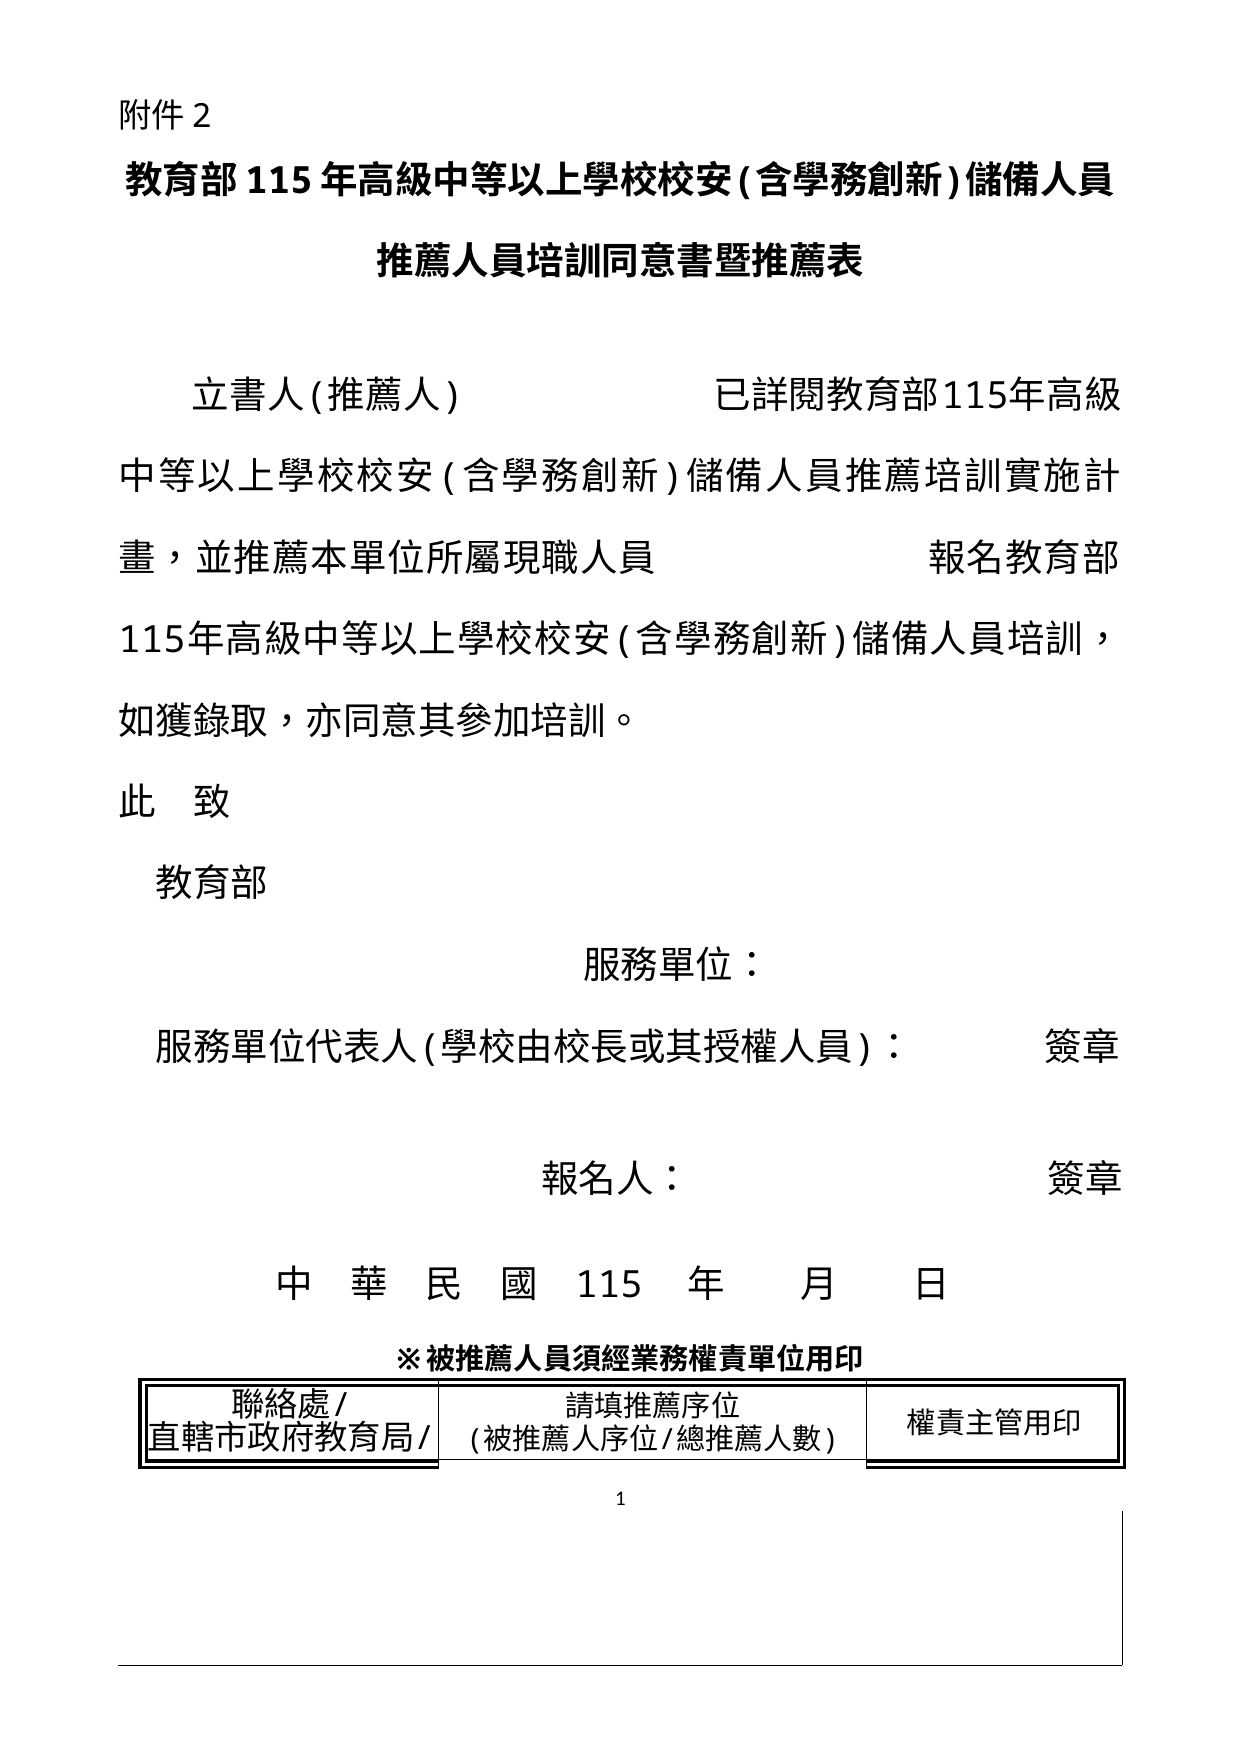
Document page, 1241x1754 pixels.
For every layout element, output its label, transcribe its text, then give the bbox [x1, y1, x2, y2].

text 報名人： 簽章 [118, 1149, 1122, 1203]
text 立書人(推薦人) 已詳閱教育部115年高級中等以上學校校安(含學務創新)儲備人員推薦培訓實施計畫，並推薦本單位所屬現職人員 報名教育部115年高級中等以上學校校安(含學務創新)儲備人員培訓，如獲錄取，亦同意其參加培訓。 [118, 364, 1122, 745]
table_header 請填推薦序位 (被推薦人序位/總推薦人數) [439, 1387, 866, 1459]
text 附件2 [118, 89, 1122, 137]
text 此 致 [118, 772, 1122, 826]
table_header 聯絡處/ 直轄市政府教育局/ [143, 1381, 438, 1459]
text ※被推薦人員須經業務權責單位用印 [118, 1335, 1122, 1378]
text 教育部115年高級中等以上學校校安(含學務創新)儲備人員推薦人員培訓同意書暨推薦表 [118, 149, 1122, 285]
text 中 華 民 國 115 年 月 日 [118, 1253, 1122, 1308]
table_header 權責主管用印 [867, 1381, 1122, 1459]
text 服務單位代表人(學校由校長或其授權人員)： 簽章 [118, 1016, 1152, 1071]
text 教育部 [118, 853, 1122, 908]
text 服務單位： [118, 935, 1122, 989]
